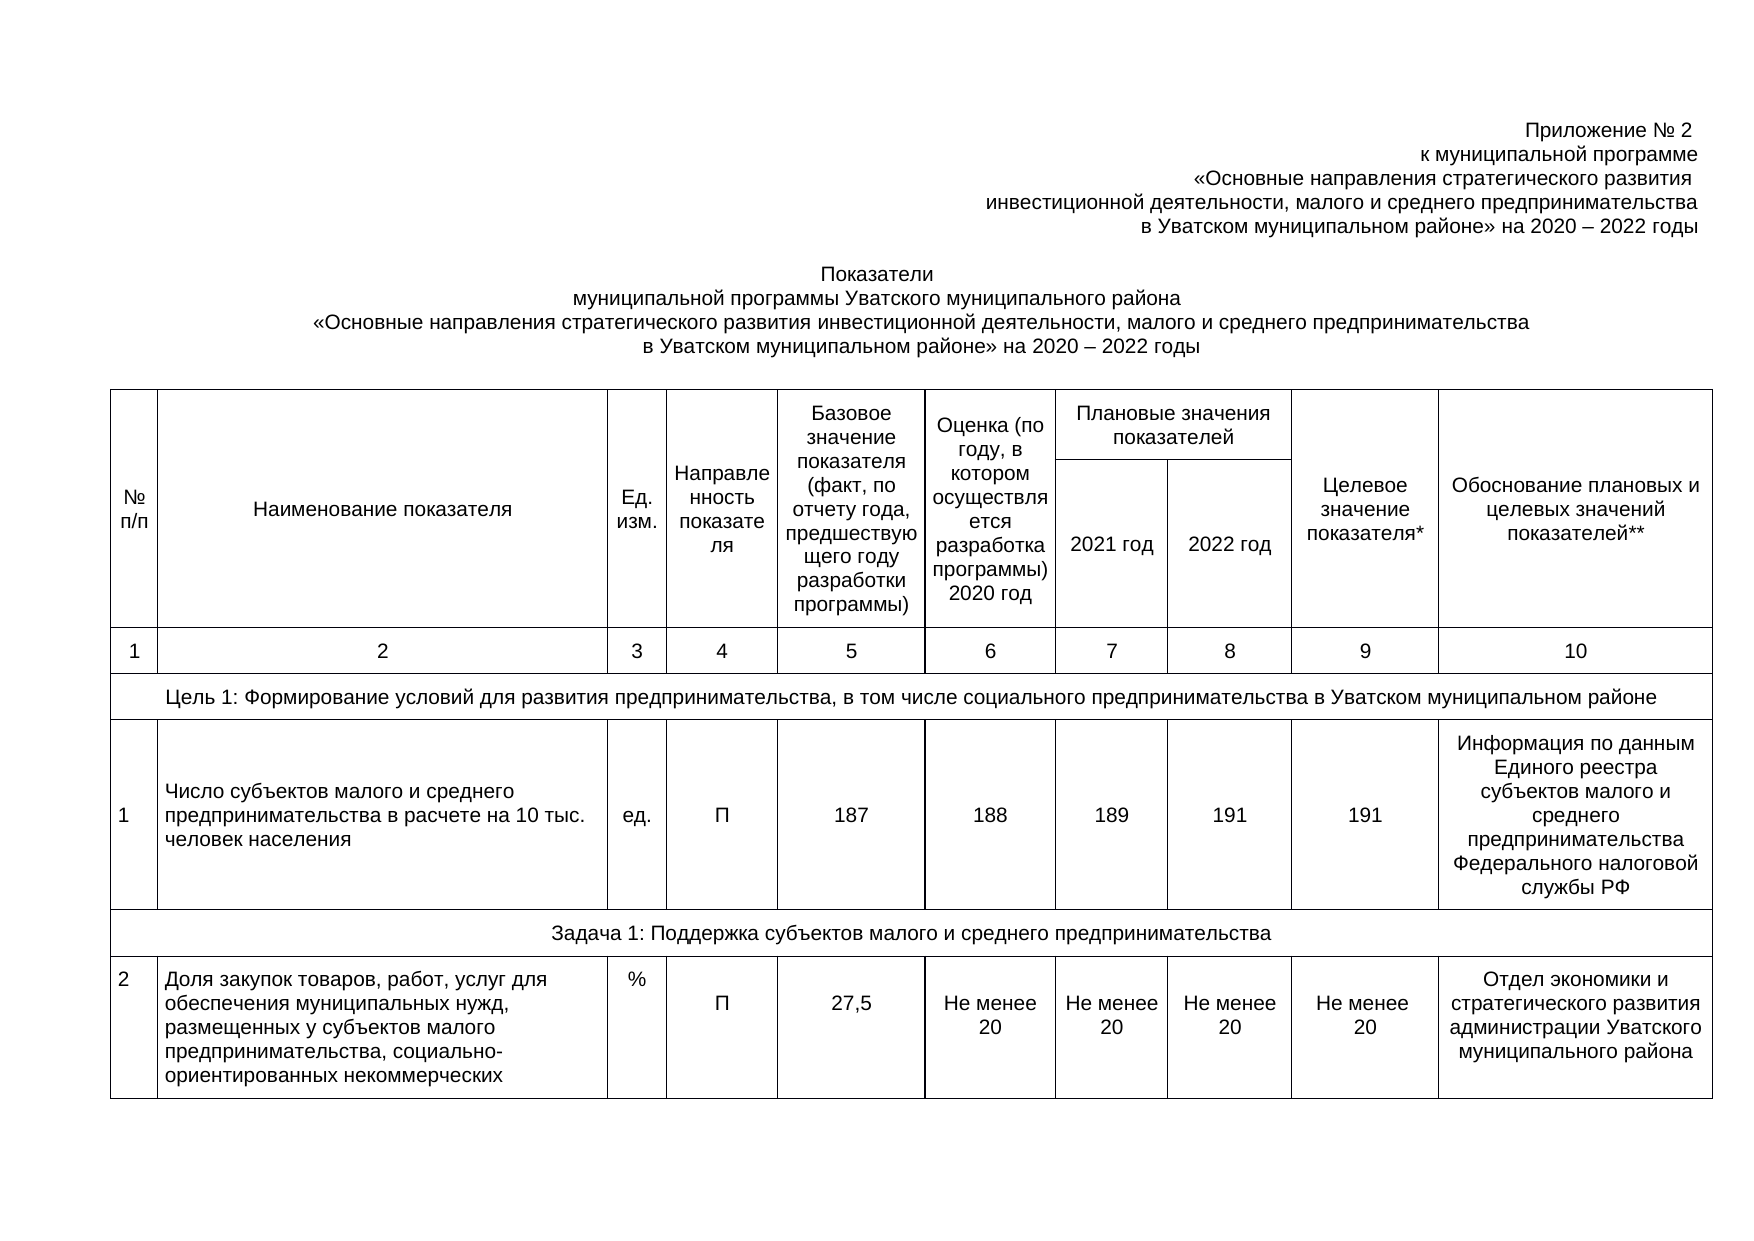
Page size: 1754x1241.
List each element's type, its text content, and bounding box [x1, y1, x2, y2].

table_header Направленность показателя [667, 390, 777, 627]
table_cell Доля закупок товаров, работ, услуг для обеспечения муниципальных нужд, размещенных у субъектов малого предпринимательства, социально-ориентированных некоммерческих [158, 957, 607, 1098]
table_cell Отдел экономики и стратегического развития администрации Уватского муниципального района [1439, 957, 1712, 1098]
text к муниципальной программе [118, 142, 1698, 166]
text Показатели [118, 262, 1636, 286]
subtitle «Основные направления стратегического развития инвестиционной деятельности, малого и среднего предпринимательства [118, 310, 1666, 334]
table_cell Задача 1: Поддержка субъектов малого и среднего предпринимательства [111, 910, 1712, 956]
table_cell П [667, 957, 777, 1098]
table_cell % [608, 957, 666, 1098]
text муниципальной программы Уватского муниципального района [118, 286, 1636, 310]
table_cell 2 [111, 957, 157, 1098]
table_cell 2021 год [1056, 460, 1167, 627]
table_cell 3 [608, 628, 666, 673]
table_cell 1 [111, 628, 157, 673]
table_header Плановые значения показателей [1056, 390, 1291, 459]
subtitle в Уватском муниципальном районе» на 2020 – 2022 годы [118, 334, 1666, 358]
table_cell Информация по данным Единого реестра субъектов малого и среднего предпринимательства Федерального налоговой службы РФ [1439, 720, 1712, 909]
table_header Оценка (по году, в котором осуществляется разработка программы) 2020 год [926, 390, 1055, 627]
table_cell 6 [926, 628, 1055, 673]
table_cell Не менее 20 [1292, 957, 1438, 1098]
text в Уватском муниципальном районе» на 2020 – 2022 годы [118, 214, 1698, 238]
table_cell ед. [608, 720, 666, 909]
table_header Обоснование плановых и целевых значений показателей** [1439, 390, 1712, 627]
table_cell 4 [667, 628, 777, 673]
table_cell Не менее 20 [1056, 957, 1167, 1098]
text Приложение № 2 [118, 118, 1698, 142]
table_cell 188 [926, 720, 1055, 909]
table_cell П [667, 720, 777, 909]
table_header Наименование показателя [158, 390, 607, 627]
table_cell 8 [1168, 628, 1291, 673]
table_cell 187 [778, 720, 924, 909]
table_header Ед. изм. [608, 390, 666, 627]
table_cell Не менее 20 [926, 957, 1055, 1098]
table_cell Не менее 20 [1168, 957, 1291, 1098]
table_cell 191 [1292, 720, 1438, 909]
table_header Целевое значение показателя* [1292, 390, 1438, 627]
table_cell Число субъектов малого и среднего предпринимательства в расчете на 10 тыс. человек населения [158, 720, 607, 909]
table_cell 2022 год [1168, 460, 1291, 627]
table_header № п/п [111, 390, 157, 627]
table_cell 9 [1292, 628, 1438, 673]
table_cell 189 [1056, 720, 1167, 909]
table_cell 2 [158, 628, 607, 673]
table_header Базовое значение показателя (факт, по отчету года, предшествующего году разработки программы) [778, 390, 924, 627]
text «Основные направления стратегического развития [118, 166, 1698, 190]
table_cell 27,5 [778, 957, 924, 1098]
table_cell Цель 1: Формирование условий для развития предпринимательства, в том числе социального предпринимательства в Уватском муниципальном районе [111, 674, 1712, 719]
table_cell 5 [778, 628, 924, 673]
table_cell 191 [1168, 720, 1291, 909]
text инвестиционной деятельности, малого и среднего предпринимательства [118, 190, 1698, 214]
table_cell 10 [1439, 628, 1712, 673]
table_cell 7 [1056, 628, 1167, 673]
table_cell 1 [111, 720, 157, 909]
